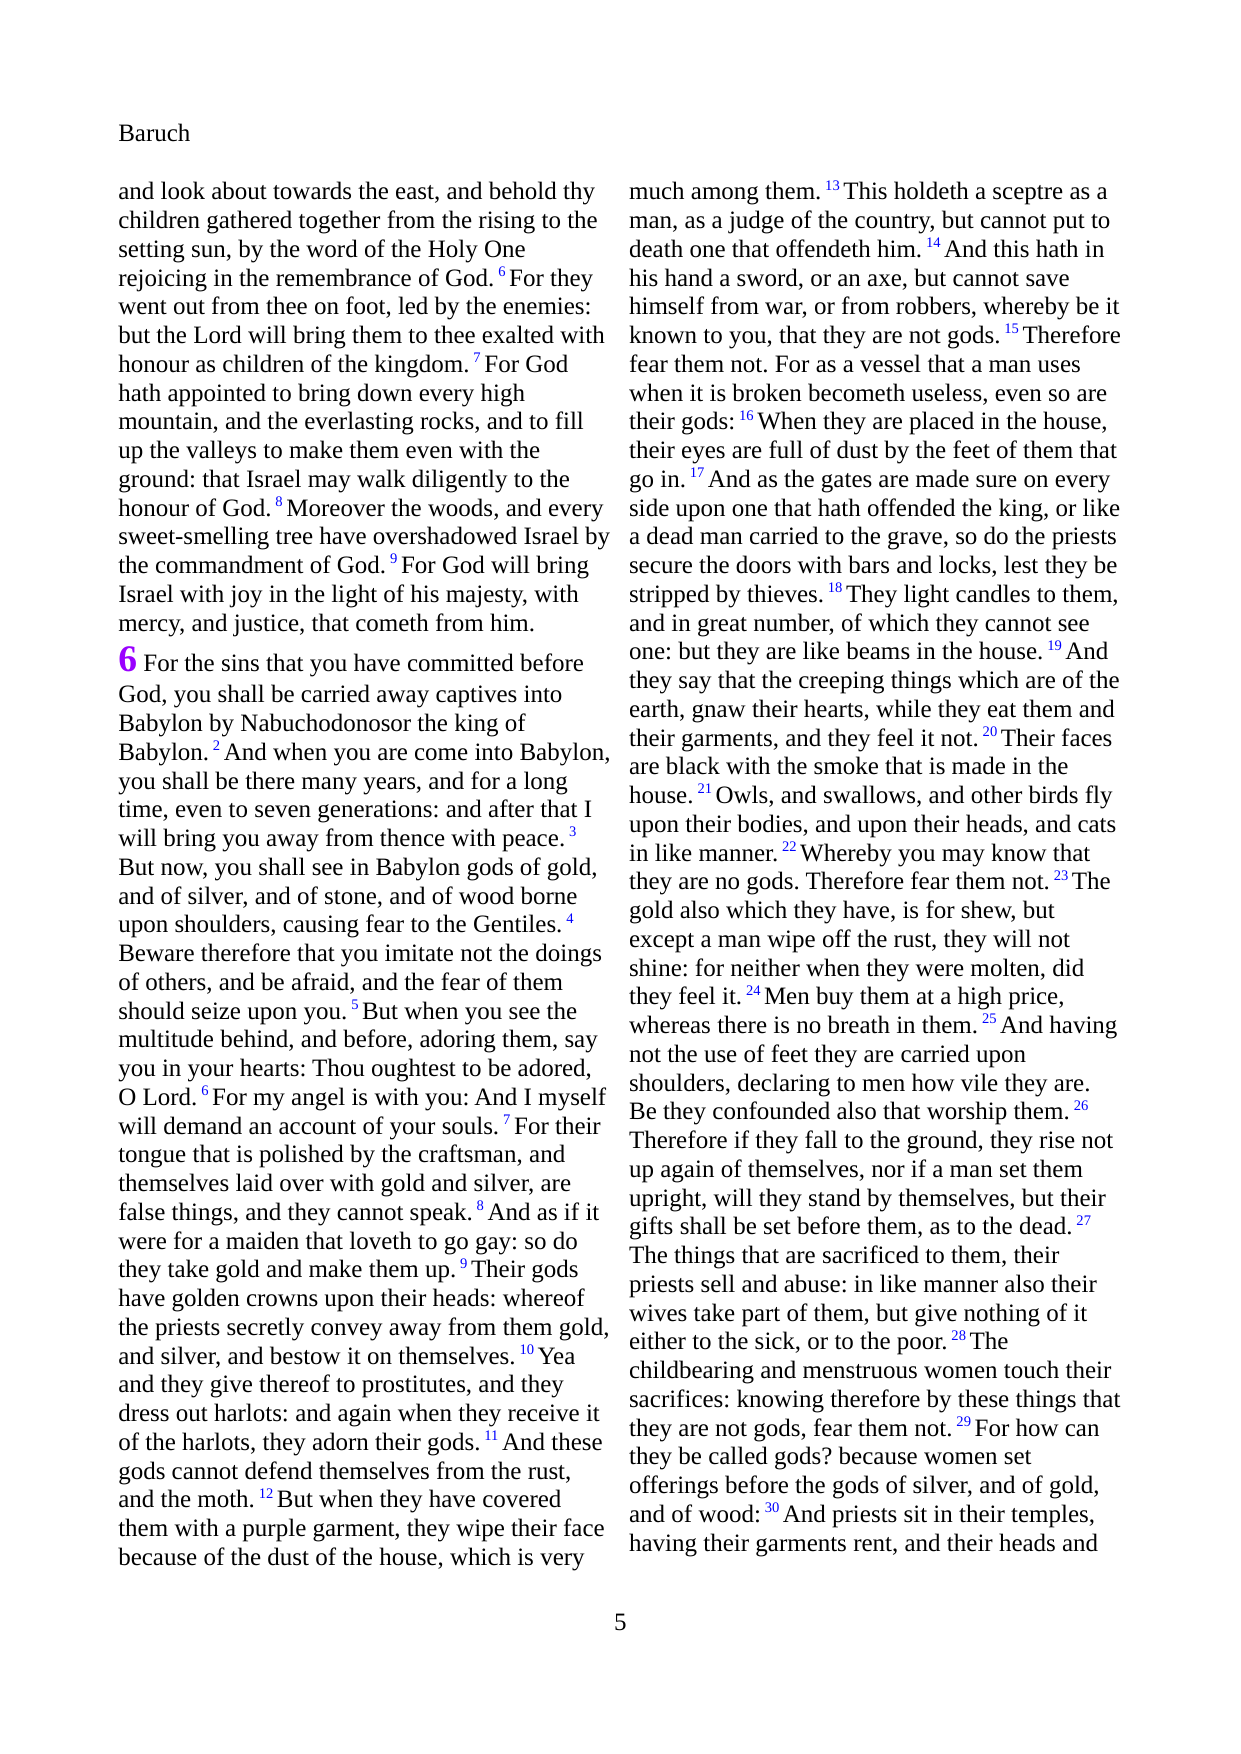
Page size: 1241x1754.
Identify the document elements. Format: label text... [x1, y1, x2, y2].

text much among them. 13 This holdeth a sceptre as a man, as a judge of the country, but cannot put to death one that offendeth him. 14 And this hath in his hand a sword, or an axe, but cannot save himself from war, or from robbers, whereby be it known to you, that they are not gods. 15 Therefore fear them not. For as a vessel that a man uses when it is broken becometh useless, even so are their gods: 16 When they are placed in the house, their eyes are full of dust by the feet of them that go in. 17 And as the gates are made sure on every side upon one that hath offended the king, or like a dead man carried to the grave, so do the priests secure the doors with bars and locks, lest they be stripped by thieves. 18 They light candles to them, and in great number, of which they cannot see one: but they are like beams in the house. 19 And they say that the creeping things which are of the earth, gnaw their hearts, while they eat them and their garments, and they feel it not. 20 Their faces are black with the smoke that is made in the house. 21 Owls, and swallows, and other birds fly upon their bodies, and upon their heads, and cats in like manner. 22 Whereby you may know that they are no gods. Therefore fear them not. 23 The gold also which they have, is for shew, but except a man wipe off the rust, they will not shine: for neither when they were molten, did they feel it. 24 Men buy them at a high price, whereas there is no breath in them. 25 And having not the use of feet they are carried upon shoulders, declaring to men how vile they are. Be they confounded also that worship them. 26 Therefore if they fall to the ground, they rise not up again of themselves, nor if a man set them upright, will they stand by themselves, but their gifts shall be set before them, as to the dead. 27 The things that are sacrificed to them, their priests sell and abuse: in like manner also their wives take part of them, but give nothing of it either to the sick, or to the poor. 28 The childbearing and menstruous women touch their sacrifices: knowing therefore by these things that they are not gods, fear them not. 29 For how can they be called gods? because women set offerings before the gods of silver, and of gold, and of wood: 30 And priests sit in their temples, having their garments rent, and their heads and [629, 176, 1122, 1556]
text and look about towards the east, and behold thy children gathered together from the rising to the setting sun, by the word of the Holy One rejoicing in the remembrance of God. 6 For they went out from thee on foot, led by the enemies: but the Lord will bring them to thee exalted with honour as children of the kingdom. 7 For God hath appointed to bring down every high mountain, and the everlasting rocks, and to fill up the valleys to make them even with the ground: that Israel may walk diligently to the honour of God. 8 Moreover the woods, and every sweet-smelling tree have overshadowed Israel by the commandment of God. 9 For God will bring Israel with joy in the light of his majesty, with mercy, and justice, that cometh from him. [118, 176, 611, 636]
text 6 For the sins that you have committed before God, you shall be carried away captives into Babylon by Nabuchodonosor the king of Babylon. 2 And when you are come into Babylon, you shall be there many years, and for a long time, even to seven generations: and after that I will bring you away from thence with peace. 3 But now, you shall see in Babylon gods of gold, and of silver, and of stone, and of wood borne upon shoulders, causing fear to the Gentiles. 4 Beware therefore that you imitate not the doings of others, and be afraid, and the fear of them should seize upon you. 5 But when you see the multitude behind, and before, adoring them, say you in your hearts: Thou oughtest to be adored, O Lord. 6 For my angel is with you: And I myself will demand an account of your souls. 7 For their tongue that is polished by the craftsman, and themselves laid over with gold and silver, are false things, and they cannot speak. 8 And as if it were for a maiden that loveth to go gay: so do they take gold and make them up. 9 Their gods have golden crowns upon their heads: whereof the priests secretly convey away from them gold, and silver, and bestow it on themselves. 10 Yea and they give thereof to prostitutes, and they dress out harlots: and again when they receive it of the harlots, they adorn their gods. 11 And these gods cannot defend themselves from the rust, and the moth. 12 But when they have covered them with a purple garment, they wipe their face because of the dust of the house, which is very [118, 636, 611, 1571]
